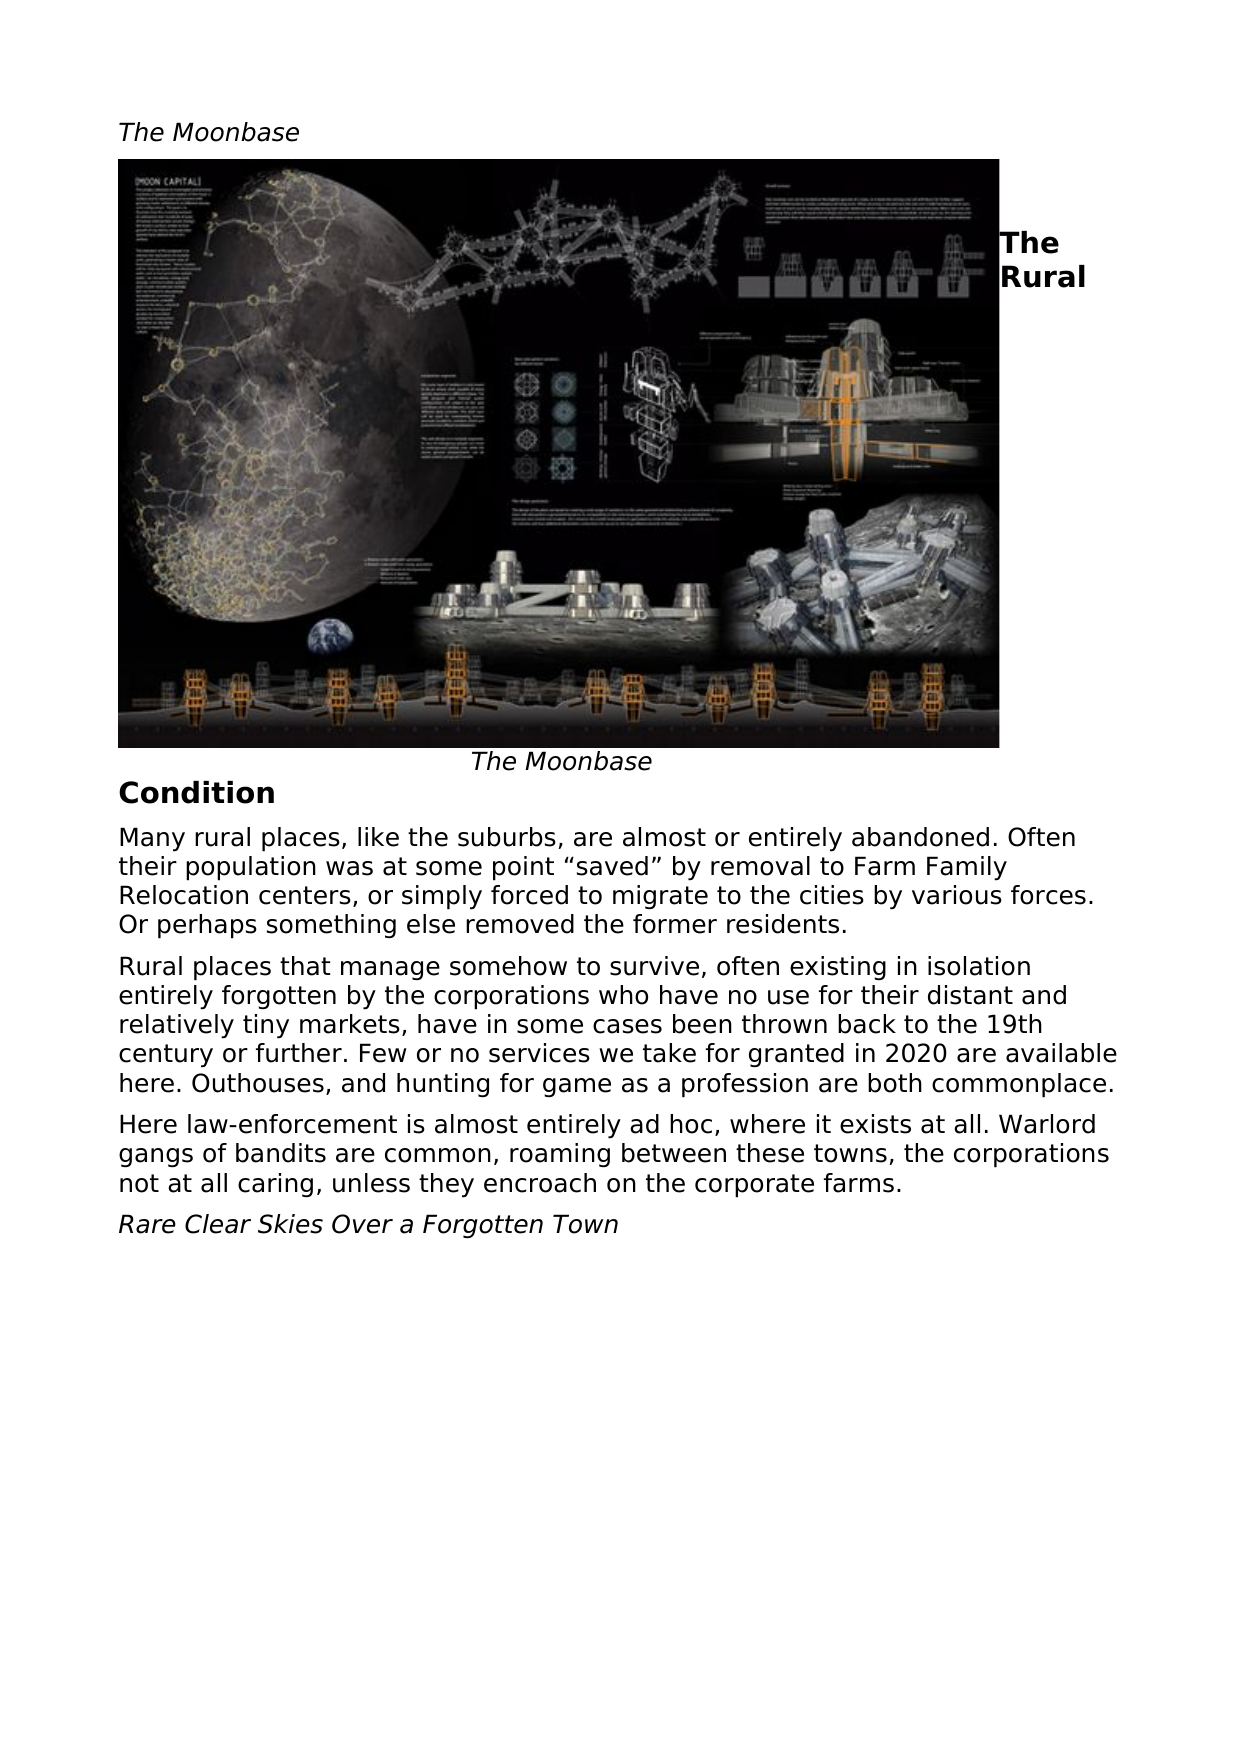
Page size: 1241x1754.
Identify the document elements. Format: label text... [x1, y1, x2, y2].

text Many rural places, like the suburbs, are almost or entirely abandoned. Often their population was at some point “saved” by removal to Farm Family Relocation centers, or simply forced to migrate to the cities by various forces. Or perhaps something else removed the former residents. [118, 823, 1122, 939]
picture [118, 159, 1000, 748]
text The Moonbase [118, 748, 999, 776]
text The Moonbase [118, 118, 1122, 147]
subtitle The Rural Condition [118, 226, 1122, 810]
text Rural places that manage somehow to survive, often existing in isolation entirely forgotten by the corporations who have no use for their distant and relatively tiny markets, have in some cases been thrown back to the 19th century or further. Few or no services we take for granted in 2020 are available here. Outhouses, and hunting for game as a profession are both commonplace. [118, 952, 1122, 1098]
text Rare Clear Skies Over a Forgotten Town [118, 1210, 1122, 1239]
text Here law-enforcement is almost entirely ad hoc, where it exists at all. Warlord gangs of bandits are common, roaming between these towns, the corporations not at all caring, unless they encroach on the corporate farms. [118, 1110, 1122, 1198]
